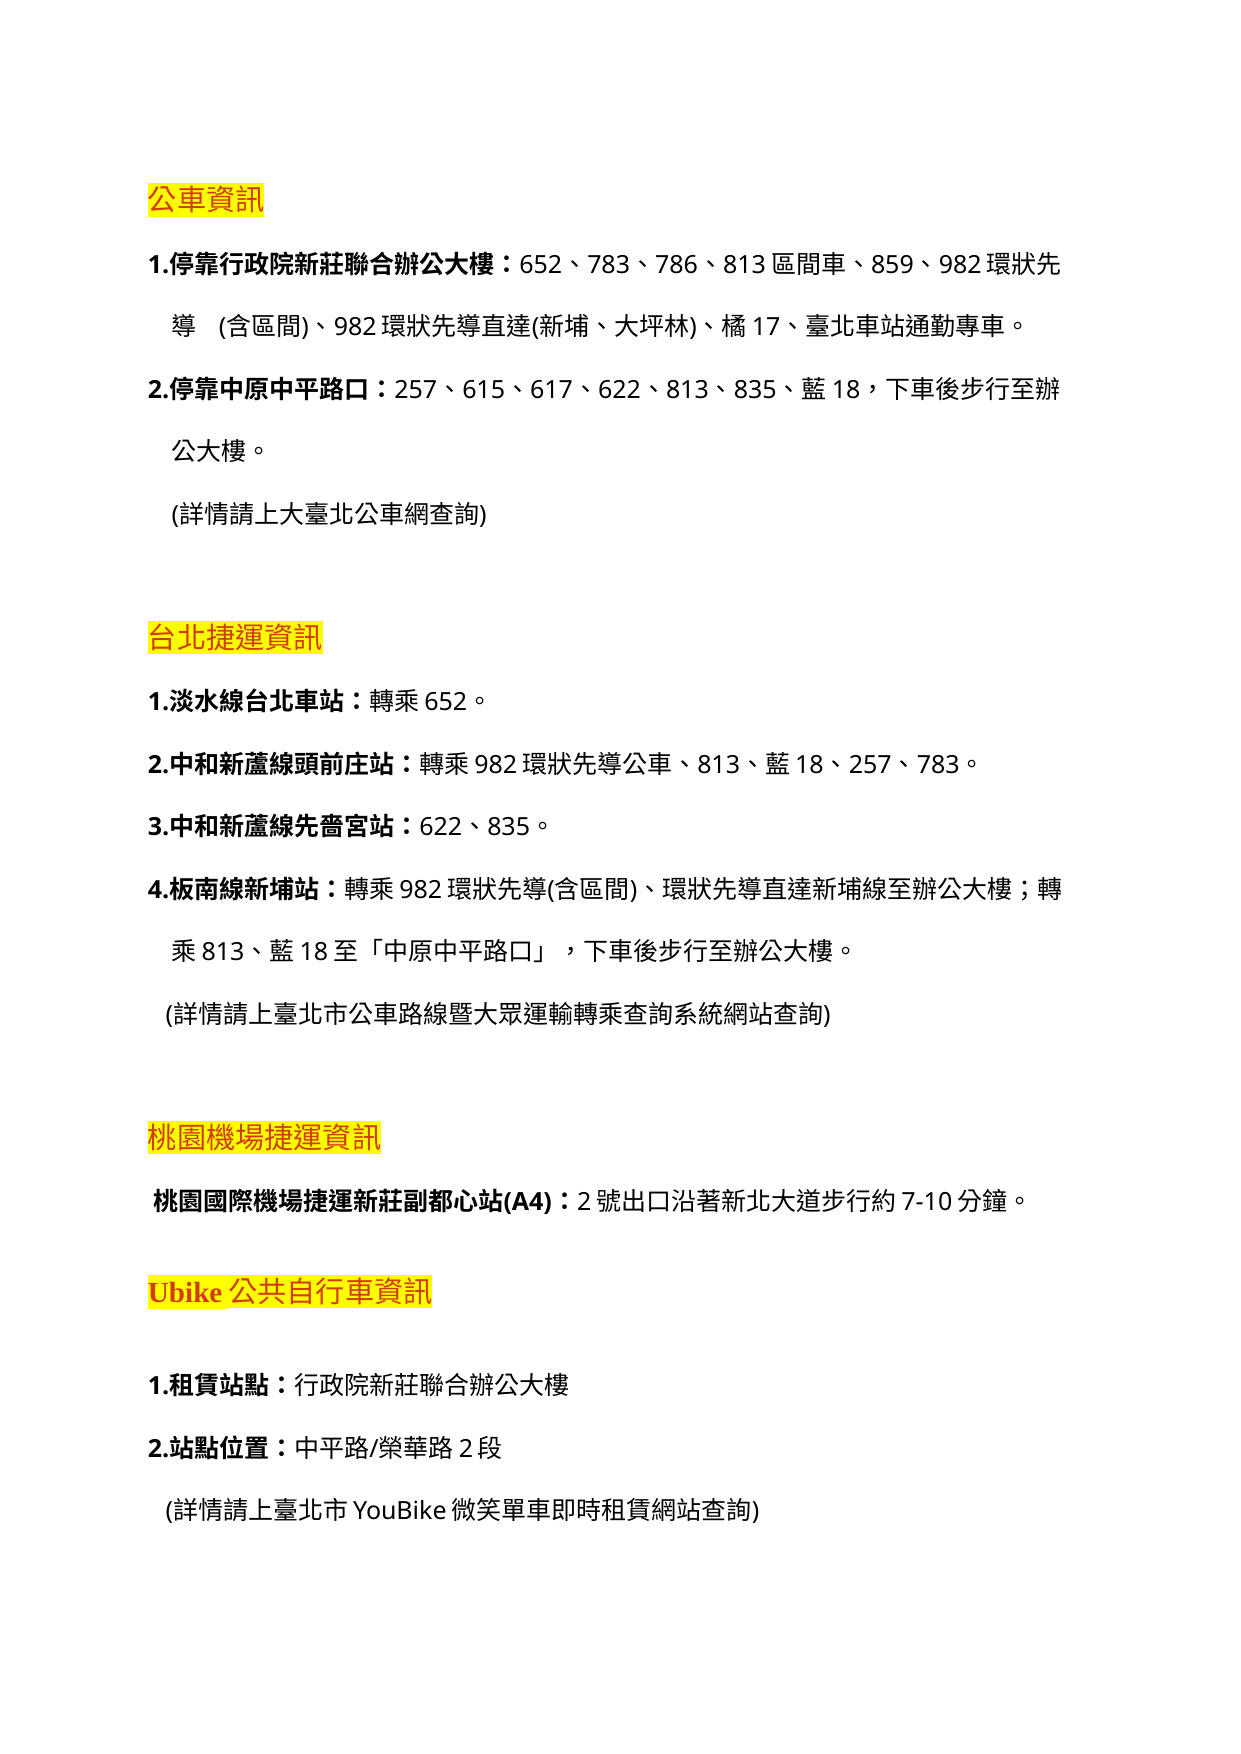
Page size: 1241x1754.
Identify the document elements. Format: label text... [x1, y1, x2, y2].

text 2.停靠中原中平路口：257、615、617、622、813、835、藍18，下車後步行至辦公大樓。 [148, 346, 1078, 471]
text (詳情請上大臺北公車網查詢) [171, 471, 1078, 533]
subtitle 桃園機場捷運資訊 [148, 1096, 1078, 1158]
subtitle 台北捷運資訊 [148, 596, 1078, 658]
subtitle 公車資訊 [148, 158, 1078, 221]
text 1.停靠行政院新莊聯合辦公大樓：652、783、786、813區間車、859、982環狀先導 (含區間)、982環狀先導直達(新埔、大坪林)、橘17、臺北車站通勤專車。 [148, 221, 1078, 346]
text 4.板南線新埔站：轉乘982環狀先導(含區間)、環狀先導直達新埔線至辦公大樓；轉 乘813、藍18至「中原中平路口」，下車後步行至辦公大樓。 [148, 846, 1078, 971]
subtitle 3.中和新蘆線先嗇宮站：622、835。 [148, 783, 1078, 846]
text (詳情請上臺北市YouBike微笑單車即時租賃網站查詢) [165, 1467, 1078, 1530]
subtitle 1.租賃站點：行政院新莊聯合辦公大樓 [148, 1342, 1078, 1405]
text 2.站點位置：中平路/榮華路2段 [148, 1405, 1078, 1467]
subtitle Ubike公共自行車資訊 [148, 1250, 1078, 1313]
text 桃園國際機場捷運新莊副都心站(A4)：2號出口沿著新北大道步行約7-10分鐘。 [148, 1158, 1078, 1221]
text (詳情請上臺北市公車路線暨大眾運輸轉乘查詢系統網站查詢) [165, 971, 1078, 1033]
subtitle 2.中和新蘆線頭前庄站：轉乘982環狀先導公車、813、藍18、257、783。 [148, 721, 1078, 783]
subtitle 1.淡水線台北車站：轉乘652。 [148, 658, 1078, 721]
